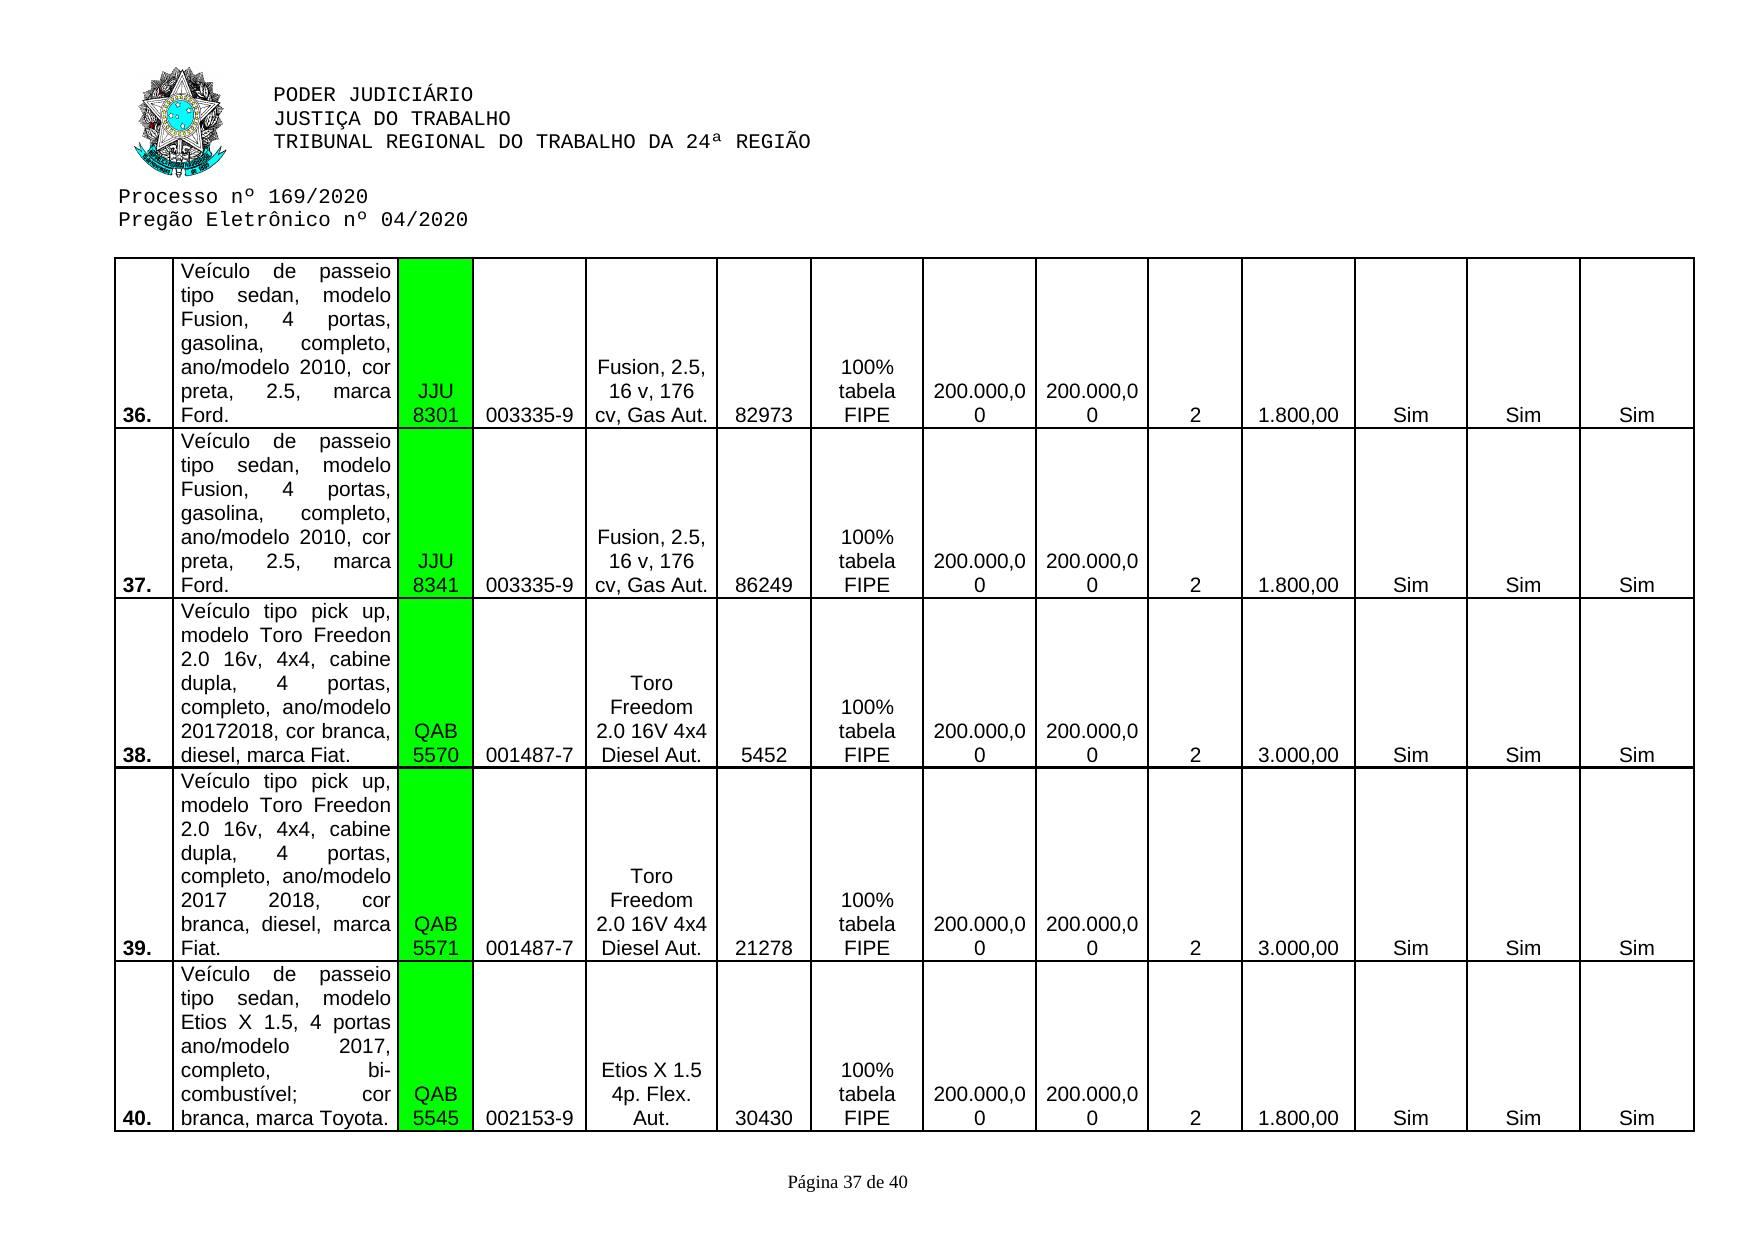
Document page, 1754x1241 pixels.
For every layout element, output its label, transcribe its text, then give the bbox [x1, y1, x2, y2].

table_cell 2 [1149, 429, 1241, 597]
table_cell Sim [1468, 599, 1579, 766]
table_cell 200.000,00 [924, 769, 1035, 960]
table_cell 100% tabela FIPE [812, 962, 922, 1130]
table_cell 2 [1149, 259, 1241, 427]
table_cell Sim [1356, 599, 1466, 766]
table_cell 100% tabela FIPE [812, 429, 922, 597]
table_cell JJU 8301 [399, 259, 472, 427]
table_cell Sim [1468, 962, 1579, 1130]
table_cell Fusion, 2.5, 16 v, 176 cv, Gas Aut. [587, 429, 716, 597]
table_cell Toro Freedom 2.0 16V 4x4 Diesel Aut. [587, 769, 716, 960]
table_cell 2 [1149, 599, 1241, 766]
table_cell Veículo de passeio tipo sedan, modelo Fusion, 4 portas, gasolina, completo, ano/modelo 2010, cor preta, 2.5, marca Ford. [174, 259, 397, 427]
table_cell 200.000,00 [1037, 962, 1147, 1130]
table_cell Veículo de passeio tipo sedan, modelo Etios X 1.5, 4 portas ano/modelo 2017, completo, bi-combustível; cor branca, marca Toyota. [174, 962, 397, 1130]
table_cell Sim [1468, 769, 1579, 960]
table_cell 2 [1149, 769, 1241, 960]
table_cell 100% tabela FIPE [812, 259, 922, 427]
table_cell Veículo tipo pick up, modelo Toro Freedon 2.0 16v, 4x4, cabine dupla, 4 portas, completo, ano/modelo 2017 2018, cor branca, diesel, marca Fiat. [174, 769, 397, 960]
table_cell Etios X 1.5 4p. Flex. Aut. [587, 962, 716, 1130]
table_cell 40. [116, 962, 172, 1130]
table_cell Sim [1581, 429, 1693, 597]
table_cell Sim [1468, 259, 1579, 427]
picture [133, 66, 228, 178]
table_cell 36. [116, 259, 172, 427]
table_cell 002153-9 [474, 962, 585, 1130]
table_cell 100% tabela FIPE [812, 769, 922, 960]
table_cell 200.000,00 [924, 429, 1035, 597]
table_cell 100% tabela FIPE [812, 599, 922, 766]
table_cell Fusion, 2.5, 16 v, 176 cv, Gas Aut. [587, 259, 716, 427]
table_cell 21278 [718, 769, 810, 960]
table_cell 200.000,00 [1037, 599, 1147, 766]
table_cell Toro Freedom 2.0 16V 4x4 Diesel Aut. [587, 599, 716, 766]
table_cell 39. [116, 769, 172, 960]
table_cell 200.000,00 [924, 962, 1035, 1130]
table_cell 003335-9 [474, 259, 585, 427]
table_cell Sim [1356, 259, 1466, 427]
table_cell 200.000,00 [1037, 259, 1147, 427]
table_cell 001487-7 [474, 599, 585, 766]
table_cell QAB 5570 [399, 599, 472, 766]
table_cell 1.800,00 [1243, 429, 1354, 597]
table_cell QAB 5545 [399, 962, 472, 1130]
table_cell Sim [1468, 429, 1579, 597]
table_cell 2 [1149, 962, 1241, 1130]
table_cell 1.800,00 [1243, 962, 1354, 1130]
table_cell JJU 8341 [399, 429, 472, 597]
table_cell 86249 [718, 429, 810, 597]
table_cell 200.000,00 [924, 599, 1035, 766]
table_cell Sim [1581, 962, 1693, 1130]
table_cell 30430 [718, 962, 810, 1130]
table_cell Sim [1356, 769, 1466, 960]
table_cell 001487-7 [474, 769, 585, 960]
table_cell Sim [1356, 962, 1466, 1130]
table_cell 3.000,00 [1243, 769, 1354, 960]
table_cell Sim [1581, 769, 1693, 960]
table_cell 82973 [718, 259, 810, 427]
table_cell 38. [116, 599, 172, 766]
table_cell Sim [1356, 429, 1466, 597]
table_cell Veículo tipo pick up, modelo Toro Freedon 2.0 16v, 4x4, cabine dupla, 4 portas, completo, ano/modelo 20172018, cor branca, diesel, marca Fiat. [174, 599, 397, 766]
table_cell 5452 [718, 599, 810, 766]
table_cell 37. [116, 429, 172, 597]
table_cell 200.000,00 [1037, 429, 1147, 597]
table_cell 200.000,00 [1037, 769, 1147, 960]
table_cell 1.800,00 [1243, 259, 1354, 427]
table_cell Sim [1581, 259, 1693, 427]
table_cell 3.000,00 [1243, 599, 1354, 766]
table_cell Sim [1581, 599, 1693, 766]
table_cell QAB 5571 [399, 769, 472, 960]
table_cell 200.000,00 [924, 259, 1035, 427]
table_cell Veículo de passeio tipo sedan, modelo Fusion, 4 portas, gasolina, completo, ano/modelo 2010, cor preta, 2.5, marca Ford. [174, 429, 397, 597]
table_cell 003335-9 [474, 429, 585, 597]
